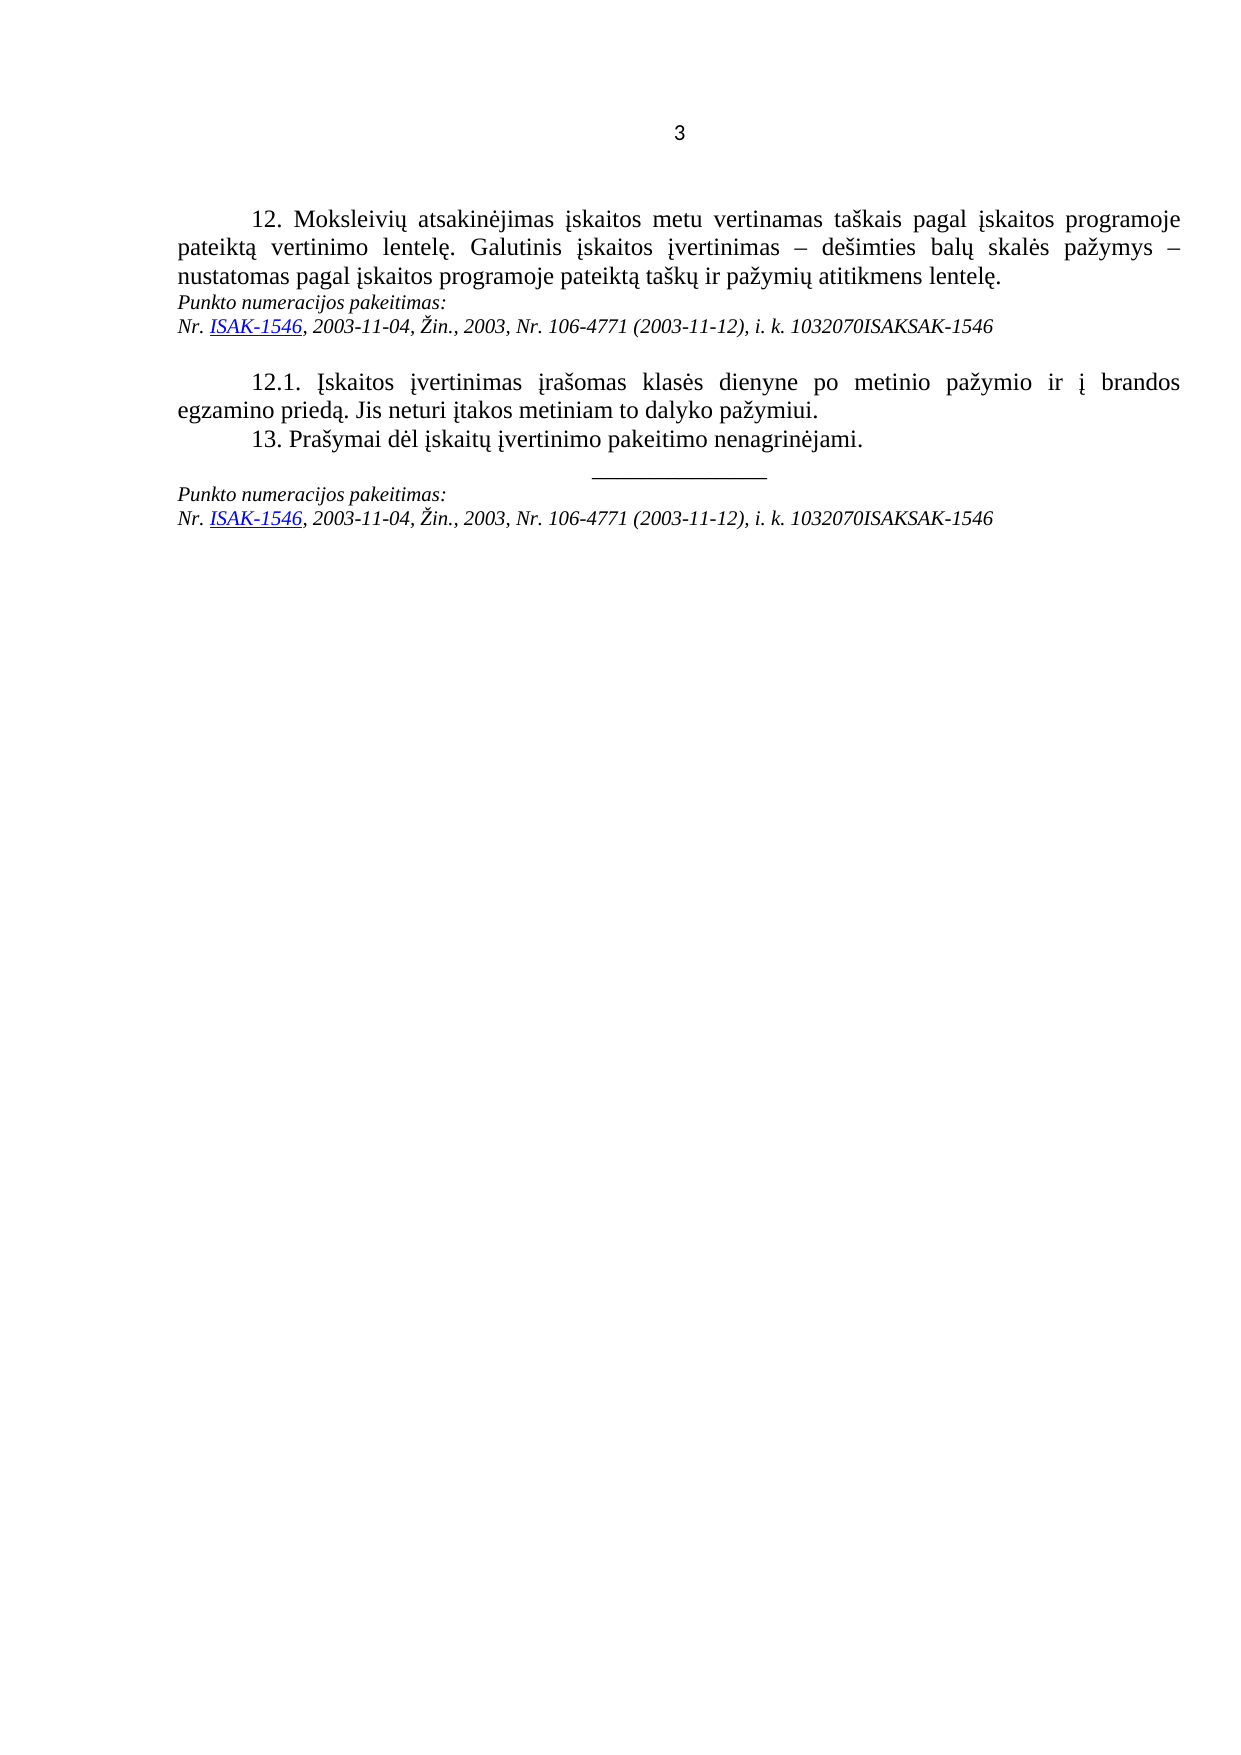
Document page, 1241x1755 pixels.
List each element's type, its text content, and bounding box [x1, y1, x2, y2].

text 12.1. Įskaitos įvertinimas įrašomas klasės dienyne po metinio pažymio ir į brandos egzamino priedą. Jis neturi įtakos metiniam to dalyko pažymiui. [177, 367, 1181, 424]
text Punkto numeracijos pakeitimas: [177, 482, 1181, 506]
text Nr. ISAK-1546, 2003-11-04, Žin., 2003, Nr. 106-4771 (2003-11-12), i. k. 1032070ISAKSAK-1546 [177, 314, 1181, 338]
text 12. Moksleivių atsakinėjimas įskaitos metu vertinamas taškais pagal įskaitos programoje pateiktą vertinimo lentelę. Galutinis įskaitos įvertinimas – dešimties balų skalės pažymys – nustatomas pagal įskaitos programoje pateiktą taškų ir pažymių atitikmens lentelę. [177, 204, 1181, 290]
text ______________ [177, 453, 1181, 482]
text Nr. ISAK-1546, 2003-11-04, Žin., 2003, Nr. 106-4771 (2003-11-12), i. k. 1032070ISAKSAK-1546 [177, 506, 1181, 530]
text 13. Prašymai dėl įskaitų įvertinimo pakeitimo nenagrinėjami. [177, 424, 1181, 453]
text Punkto numeracijos pakeitimas: [177, 290, 1181, 314]
